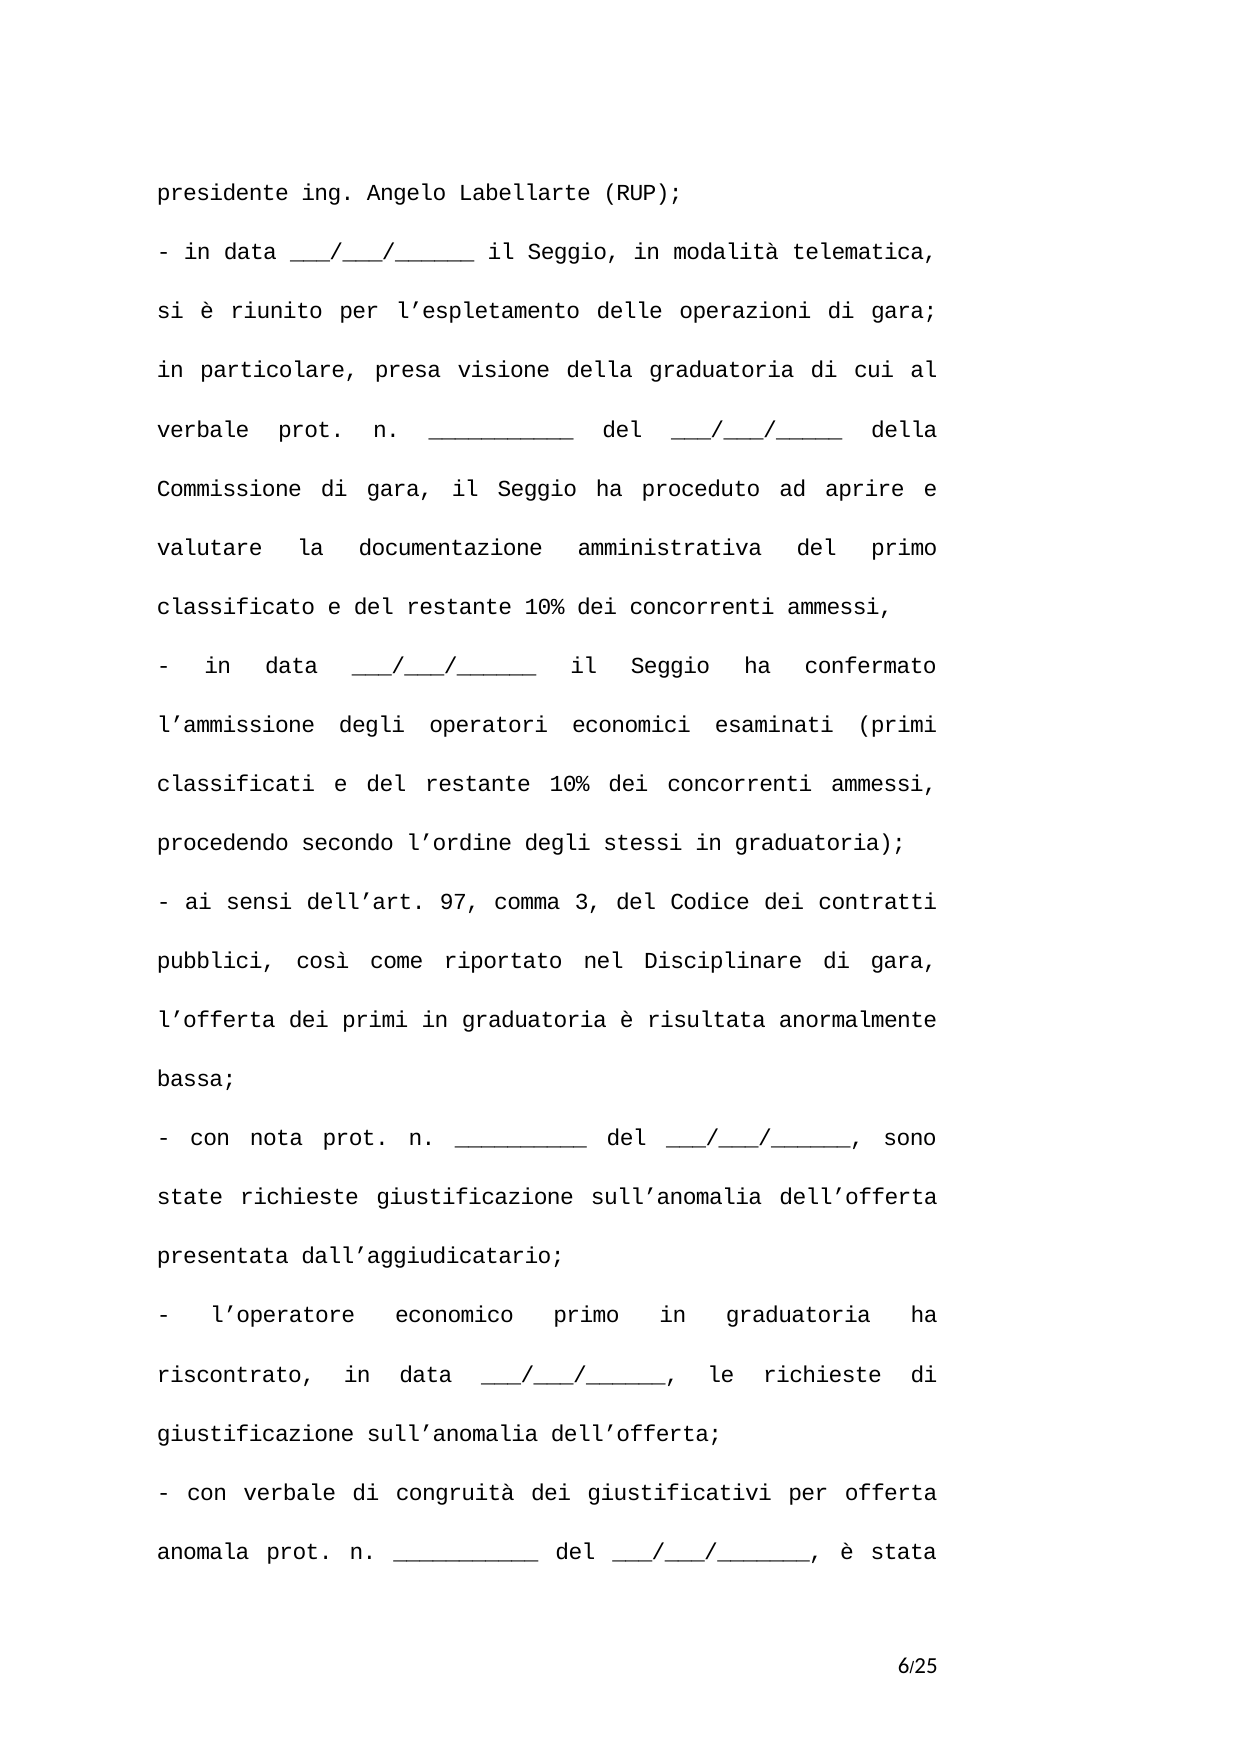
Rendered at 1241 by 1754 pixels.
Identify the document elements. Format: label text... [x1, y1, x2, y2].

text - l’operatore economico primo in graduatoria ha riscontrato, in data ___/___/______, le richieste di giustificazione sull’anomalia dell’offerta; [157, 1276, 937, 1453]
text - in data ___/___/______ il Seggio ha confermato l’ammissione degli operatori economici esaminati (primi classificati e del restante 10% dei concorrenti ammessi, procedendo secondo l’ordine degli stessi in graduatoria); [157, 626, 937, 862]
text - con nota prot. n. __________ del ___/___/______, sono state richieste giustificazione sull’anomalia dell’offerta presentata dall’aggiudicatario; [157, 1098, 937, 1276]
text - ai sensi dell’art. 97, comma 3, del Codice dei contratti pubblici, così come riportato nel Disciplinare di gara, l’offerta dei primi in graduatoria è risultata anormalmente bassa; [157, 862, 937, 1098]
text - con verbale di congruità dei giustificativi per offerta anomala prot. n. ___________ del ___/___/_______, è stata [157, 1453, 937, 1571]
text - in data ___/___/______ il Seggio, in modalità telematica, si è riunito per l’espletamento delle operazioni di gara; in particolare, presa visione della graduatoria di cui al verbale prot. n. ___________ del ___/___/_____ della Commissione di gara, il Seggio ha proceduto ad aprire e valutare la documentazione amministrativa del primo classificato e del restante 10% dei concorrenti ammessi, [157, 213, 937, 626]
text presidente ing. Angelo Labellarte (RUP); [157, 153, 937, 213]
